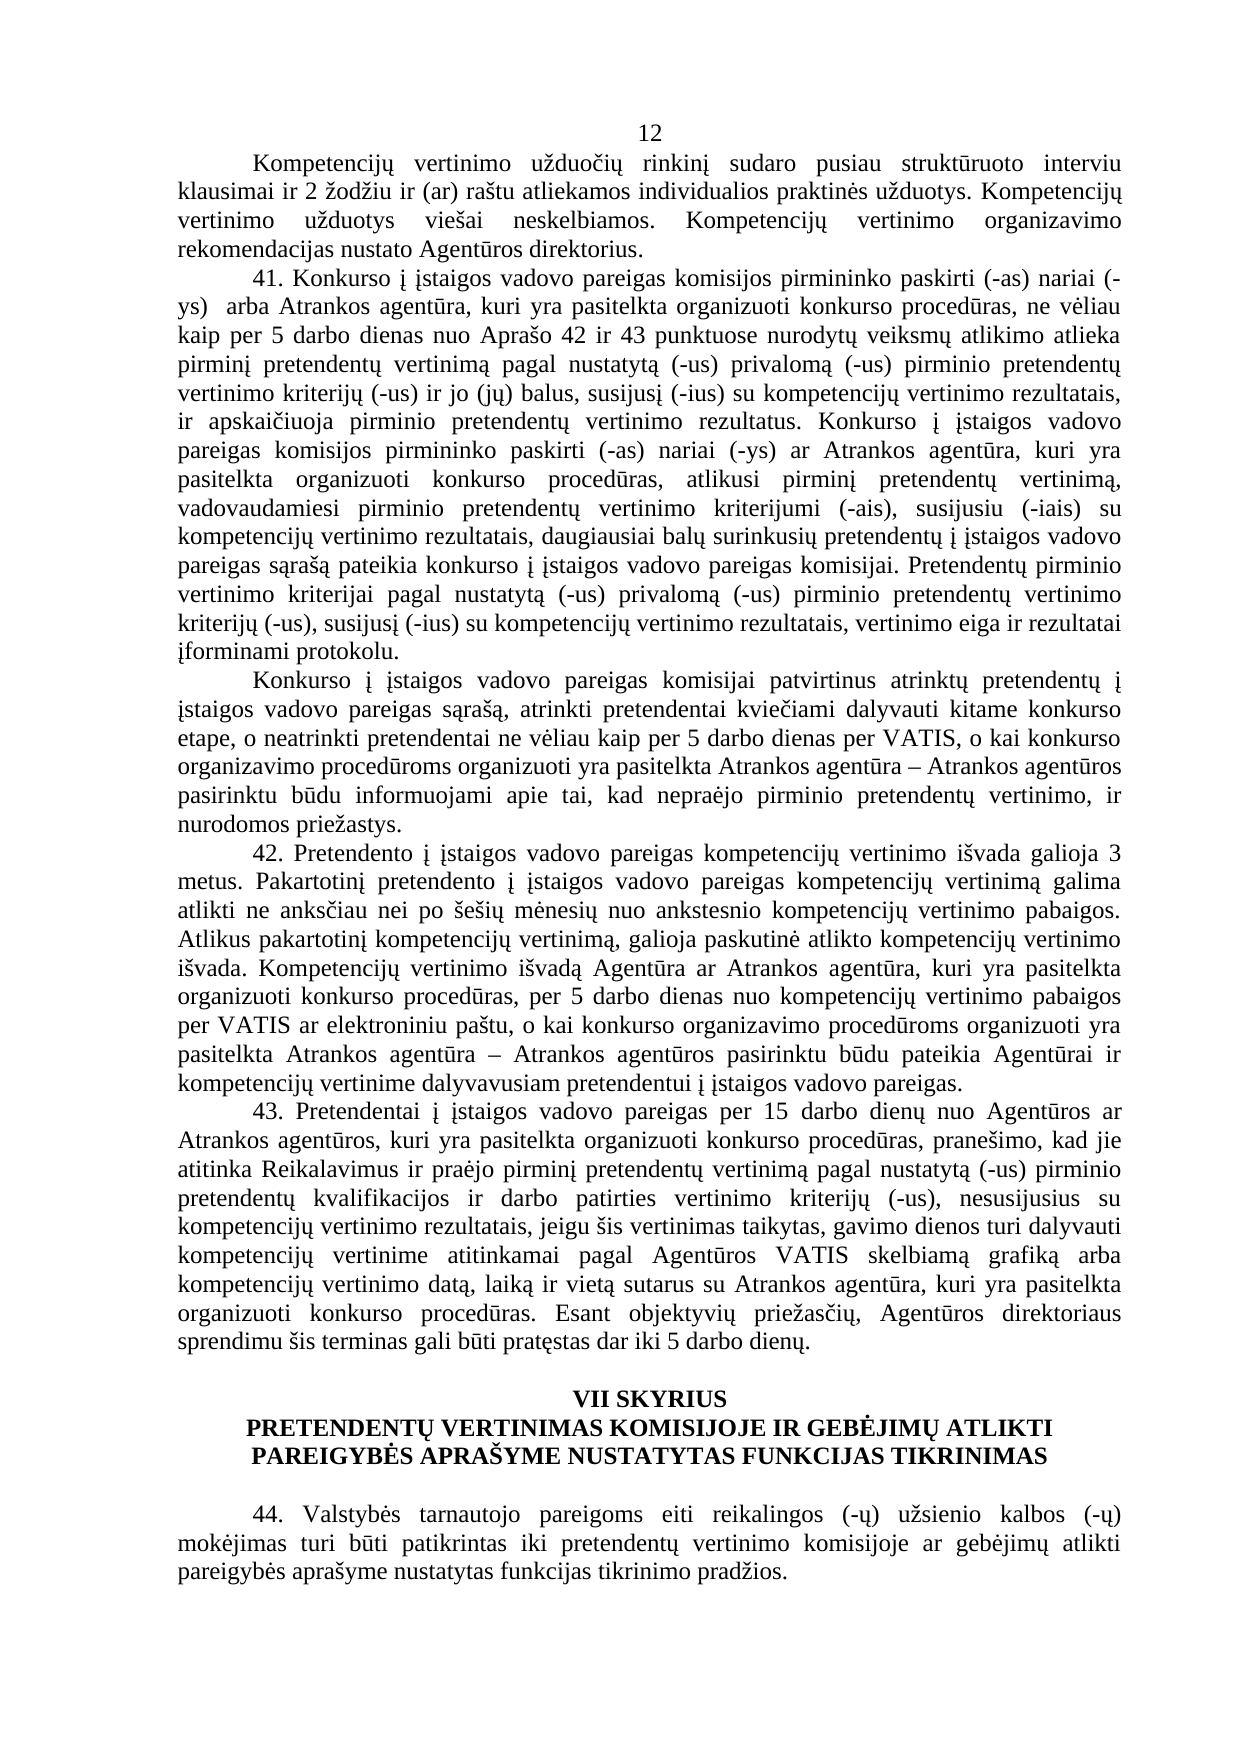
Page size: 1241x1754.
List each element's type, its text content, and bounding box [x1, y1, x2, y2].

text Konkurso į įstaigos vadovo pareigas komisijai patvirtinus atrinktų pretendentų į įstaigos vadovo pareigas sąrašą, atrinkti pretendentai kviečiami dalyvauti kitame konkurso etape, o neatrinkti pretendentai ne vėliau kaip per 5 darbo dienas per VATIS, o kai konkurso organizavimo procedūroms organizuoti yra pasitelkta Atrankos agentūra – Atrankos agentūros pasirinktu būdu informuojami apie tai, kad nepraėjo pirminio pretendentų vertinimo, ir nurodomos priežastys. [177, 665, 1122, 838]
text 43. Pretendentai į įstaigos vadovo pareigas per 15 darbo dienų nuo Agentūros ar Atrankos agentūros, kuri yra pasitelkta organizuoti konkurso procedūras, pranešimo, kad jie atitinka Reikalavimus ir praėjo pirminį pretendentų vertinimą pagal nustatytą (-us) pirminio pretendentų kvalifikacijos ir darbo patirties vertinimo kriterijų (-us), nesusijusius su kompetencijų vertinimo rezultatais, jeigu šis vertinimas taikytas, gavimo dienos turi dalyvauti kompetencijų vertinime atitinkamai pagal Agentūros VATIS skelbiamą grafiką arba kompetencijų vertinimo datą, laiką ir vietą sutarus su Atrankos agentūra, kuri yra pasitelkta organizuoti konkurso procedūras. Esant objektyvių priežasčių, Agentūros direktoriaus sprendimu šis terminas gali būti pratęstas dar iki 5 darbo dienų. [177, 1096, 1122, 1355]
text 44. Valstybės tarnautojo pareigoms eiti reikalingos (-ų) užsienio kalbos (-ų) mokėjimas turi būti patikrintas iki pretendentų vertinimo komisijoje ar gebėjimų atlikti pareigybės aprašyme nustatytas funkcijas tikrinimo pradžios. [177, 1499, 1122, 1585]
text Kompetencijų vertinimo užduočių rinkinį sudaro pusiau struktūruoto interviu klausimai ir 2 žodžiu ir (ar) raštu atliekamos individualios praktinės užduotys. Kompetencijų vertinimo užduotys viešai neskelbiamos. Kompetencijų vertinimo organizavimo rekomendacijas nustato Agentūros direktorius. [177, 148, 1122, 263]
text 42. Pretendento į įstaigos vadovo pareigas kompetencijų vertinimo išvada galioja 3 metus. Pakartotinį pretendento į įstaigos vadovo pareigas kompetencijų vertinimą galima atlikti ne anksčiau nei po šešių mėnesių nuo ankstesnio kompetencijų vertinimo pabaigos. Atlikus pakartotinį kompetencijų vertinimą, galioja paskutinė atlikto kompetencijų vertinimo išvada. Kompetencijų vertinimo išvadą Agentūra ar Atrankos agentūra, kuri yra pasitelkta organizuoti konkurso procedūras, per 5 darbo dienas nuo kompetencijų vertinimo pabaigos per VATIS ar elektroniniu paštu, o kai konkurso organizavimo procedūroms organizuoti yra pasitelkta Atrankos agentūra – Atrankos agentūros pasirinktu būdu pateikia Agentūrai ir kompetencijų vertinime dalyvavusiam pretendentui į įstaigos vadovo pareigas. [177, 838, 1122, 1096]
text 41. Konkurso į įstaigos vadovo pareigas komisijos pirmininko paskirti (-as) nariai (-ys) arba Atrankos agentūra, kuri yra pasitelkta organizuoti konkurso procedūras, ne vėliau kaip per 5 darbo dienas nuo Aprašo 42 ir 43 punktuose nurodytų veiksmų atlikimo atlieka pirminį pretendentų vertinimą pagal nustatytą (-us) privalomą (-us) pirminio pretendentų vertinimo kriterijų (-us) ir jo (jų) balus, susijusį (-ius) su kompetencijų vertinimo rezultatais, ir apskaičiuoja pirminio pretendentų vertinimo rezultatus. Konkurso į įstaigos vadovo pareigas komisijos pirmininko paskirti (-as) nariai (-ys) ar Atrankos agentūra, kuri yra pasitelkta organizuoti konkurso procedūras, atlikusi pirminį pretendentų vertinimą, vadovaudamiesi pirminio pretendentų vertinimo kriterijumi (-ais), susijusiu (-iais) su kompetencijų vertinimo rezultatais, daugiausiai balų surinkusių pretendentų į įstaigos vadovo pareigas sąrašą pateikia konkurso į įstaigos vadovo pareigas komisijai. Pretendentų pirminio vertinimo kriterijai pagal nustatytą (-us) privalomą (-us) pirminio pretendentų vertinimo kriterijų (-us), susijusį (-ius) su kompetencijų vertinimo rezultatais, vertinimo eiga ir rezultatai įforminami protokolu. [177, 263, 1122, 665]
text VII SKYRIUS [177, 1384, 1122, 1413]
text PRETENDENTŲ VERTINIMAS KOMISIJOJE IR GEBĖJIMŲ ATLIKTI PAREIGYBĖS APRAŠYME NUSTATYTAS FUNKCIJAS TIKRINIMAS [177, 1413, 1122, 1470]
